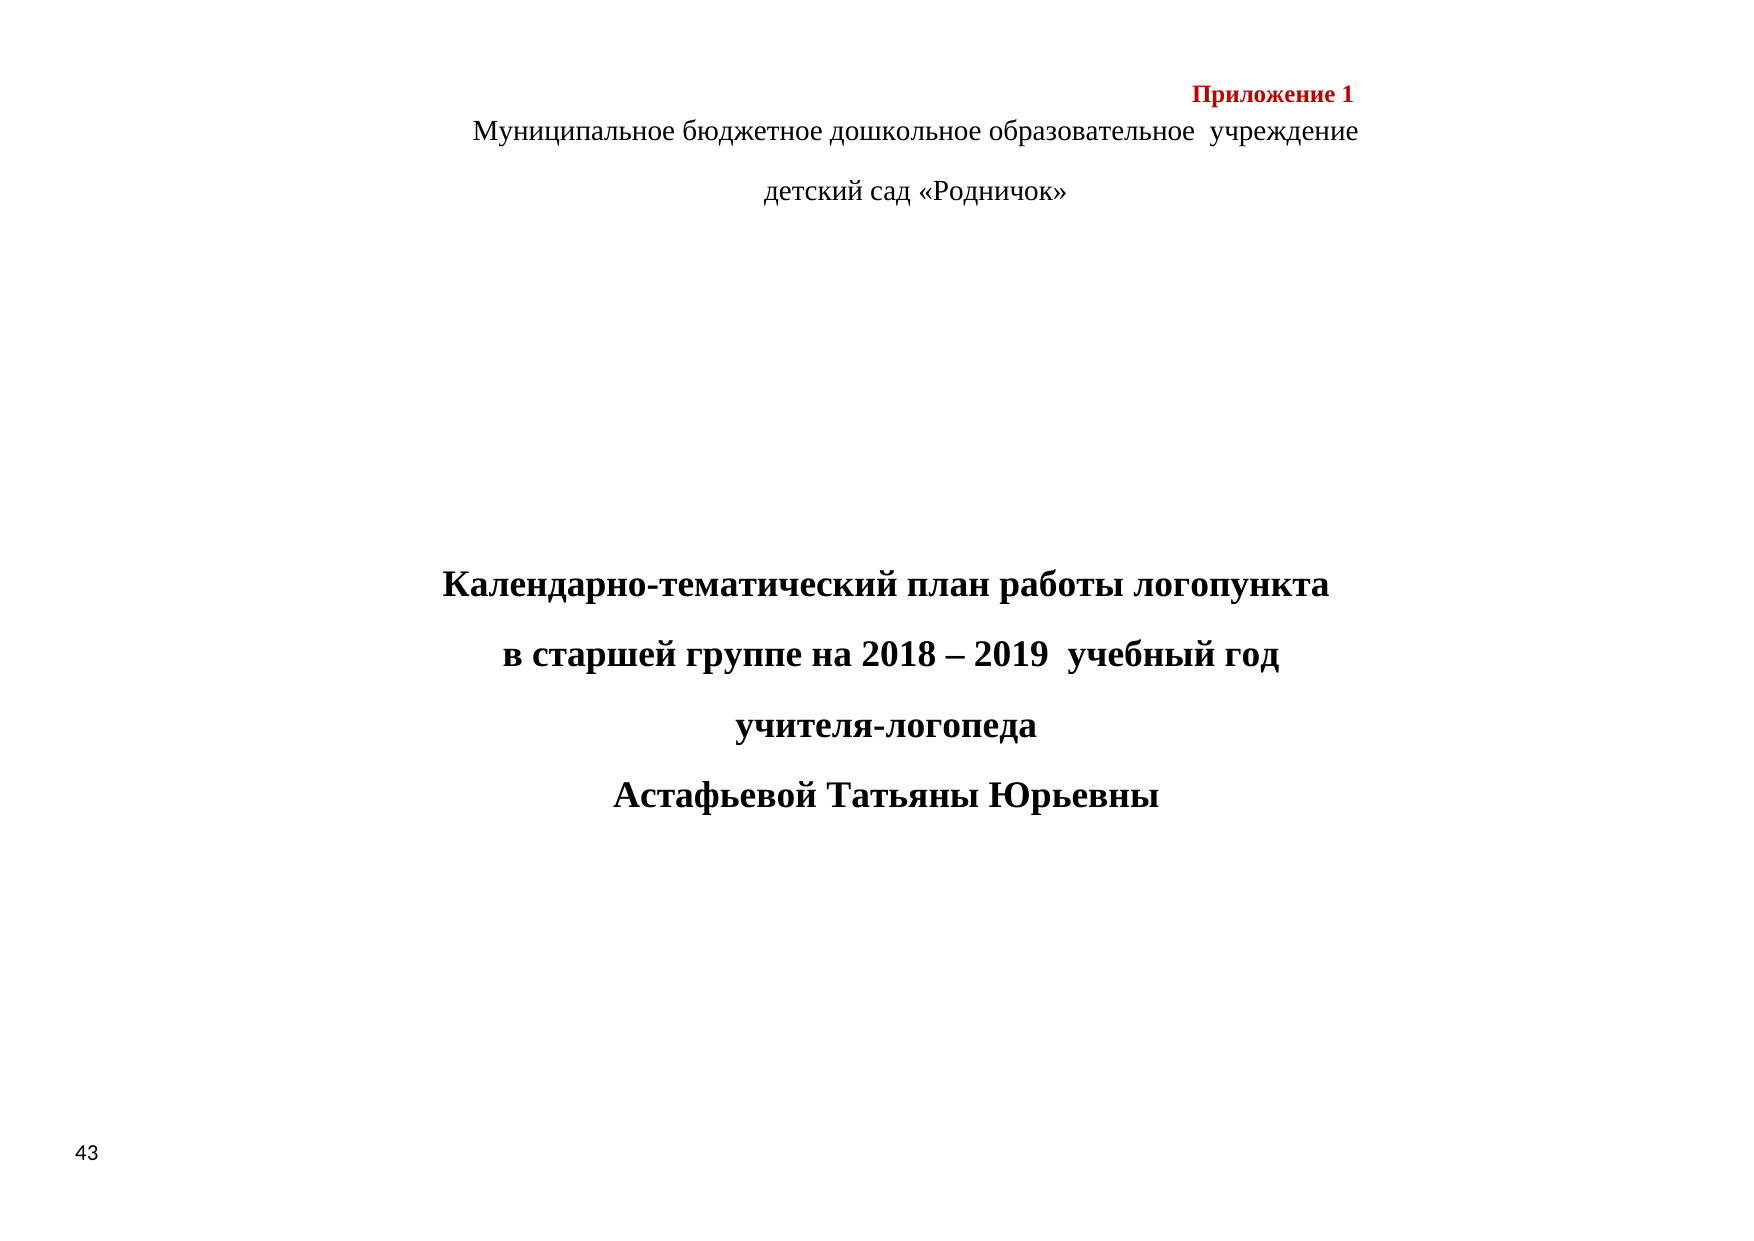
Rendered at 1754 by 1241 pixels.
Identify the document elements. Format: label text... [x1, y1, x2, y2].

subtitle Муниципальное бюджетное дошкольное образовательное учреждение [75, 113, 1697, 147]
text Астафьевой Татьяны Юрьевны [75, 773, 1697, 816]
subtitle детский сад «Родничок» [75, 173, 1697, 206]
text учителя-логопеда [75, 702, 1697, 745]
text Приложение 1 [75, 75, 1679, 108]
text Календарно-тематический план работы логопункта [75, 561, 1697, 604]
text в старшей группе на 2018 – 2019 учебный год [75, 632, 1697, 675]
